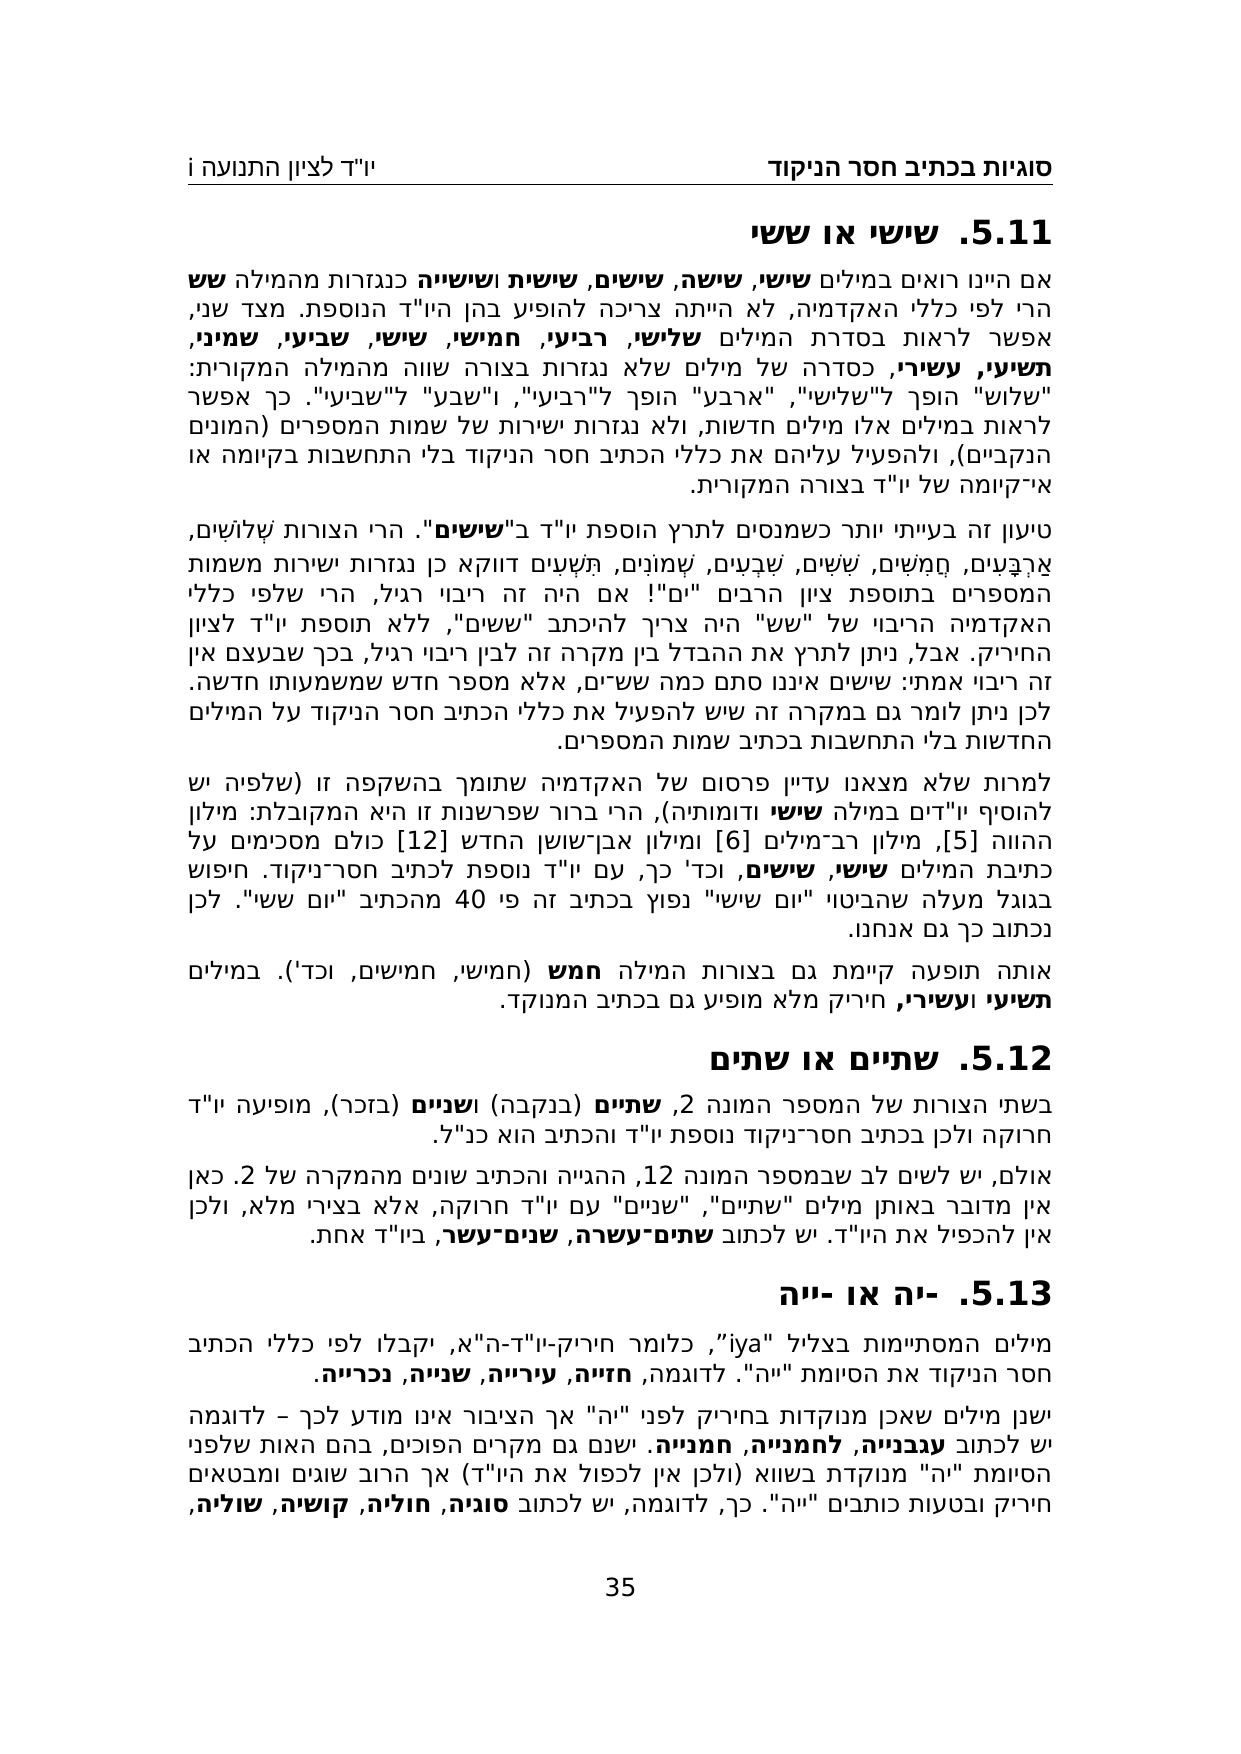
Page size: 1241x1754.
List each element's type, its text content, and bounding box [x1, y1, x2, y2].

text למרות שלא מצאנו עדיין פרסום של האקדמיה שתומך בהשקפה זו (שלפיה יש להוסיף יו"דים במילה שישי ודומותיה), הרי ברור שפרשנות זו היא המקובלת: מילון ההווה [5], מילון רב־מילים [6] ומילון אבן־שושן החדש [12] כולם מסכימים על כתיבת המילים שישי, שישים, וכד' כך, עם יו"ד נוספת לכתיב חסר־ניקוד. חיפוש בגוגל מעלה שהביטוי "יום שישי" נפוץ בכתיב זה פי 40 מהכתיב "יום ששי". לכן נכתוב כך גם אנחנו. [187, 768, 1053, 943]
subtitle שישי או ששי [187, 214, 1053, 253]
text בשתי הצורות של המספר המונה 2, שתיים (בנקבה) ושניים (בזכר), מופיעה יו"ד חרוקה ולכן בכתיב חסר־ניקוד נוספת יו"ד והכתיב הוא כנ"ל. [187, 1091, 1053, 1149]
text מילים המסתיימות בצליל "iya”, כלומר חיריק-יו"ד-ה"א, יקבלו לפי כללי הכתיב חסר הניקוד את הסיומת "ייה". לדוגמה, חזייה, עירייה, שנייה, נכרייה. [187, 1325, 1053, 1389]
text אותה תופעה קיימת גם בצורות המילה חמש (חמישי, חמישים, וכד'). במילים תשיעי ועשירי, חיריק מלא מופיע גם בכתיב המנוקד. [187, 956, 1053, 1014]
subtitle -יה או -ייה [187, 1274, 1053, 1313]
text אם היינו רואים במילים שישי, שישה, שישים, שישית ושישייה כנגזרות מהמילה שש הרי לפי כללי האקדמיה, לא הייתה צריכה להופיע בהן היו"ד הנוספת. מצד שני, אפשר לראות בסדרת המילים שלישי, רביעי, חמישי, שישי, שביעי, שמיני, תשיעי, עשירי, כסדרה של מילים שלא נגזרות בצורה שווה מהמילה המקורית: "שלוש" הופך ל"שלישי", "ארבע" הופך ל"רביעי", ו"שבע" ל"שביעי". כך אפשר לראות במילים אלו מילים חדשות, ולא נגזרות ישירות של שמות המספרים (המונים הנקביים), ולהפעיל עליהם את כללי הכתיב חסר הניקוד בלי התחשבות בקיומה או אי־קיומה של יו"ד בצורה המקורית. [187, 265, 1053, 499]
subtitle שתיים או שתים [187, 1039, 1053, 1078]
text ישנן מילים שאכן מנוקדות בחיריק לפני "יה" אך הציבור אינו מודע לכך – לדוגמה יש לכתוב עגבנייה, לחמנייה, חמנייה. ישנם גם מקרים הפוכים, בהם האות שלפני הסיומת "יה" מנוקדת בשווא (ולכן אין לכפול את היו"ד) אך הרוב שוגים ומבטאים חיריק ובטעות כותבים "ייה". כך, לדוגמה, יש לכתוב סוגיה, חוליה, קושיה, שוליה, [187, 1401, 1053, 1518]
text אולם, יש לשים לב שבמספר המונה 12, ההגייה והכתיב שונים מהמקרה של 2. כאן אין מדובר באותן מילים "שתיים", "שניים" עם יו"ד חרוקה, אלא בצירי מלא, ולכן אין להכפיל את היו"ד. יש לכתוב שתים־עשרה, שנים־עשר, ביו"ד אחת. [187, 1162, 1053, 1249]
text טיעון זה בעייתי יותר כשמנסים לתרץ הוספת יו"ד ב"שישים". הרי הצורות שְׁלוֹשִׁים, אַרְבָּעִים, חֲמִשִּׁים, שִׁשִּׁים, שִׁבְעִים, שְׁמוֹנִים, תִּשְׁעִים דווקא כן נגזרות ישירות משמות המספרים בתוספת ציון הרבים "ים"! אם היה זה ריבוי רגיל, הרי שלפי כללי האקדמיה הריבוי של "שש" היה צריך להיכתב "ששים", ללא תוספת יו"ד לציון החיריק. אבל, ניתן לתרץ את ההבדל בין מקרה זה לבין ריבוי רגיל, בכך שבעצם אין זה ריבוי אמתי: שישים איננו סתם כמה שש־ים, אלא מספר חדש שמשמעותו חדשה. לכן ניתן לומר גם במקרה זה שיש להפעיל את כללי הכתיב חסר הניקוד על המילים החדשות בלי התחשבות בכתיב שמות המספרים. [187, 512, 1053, 755]
